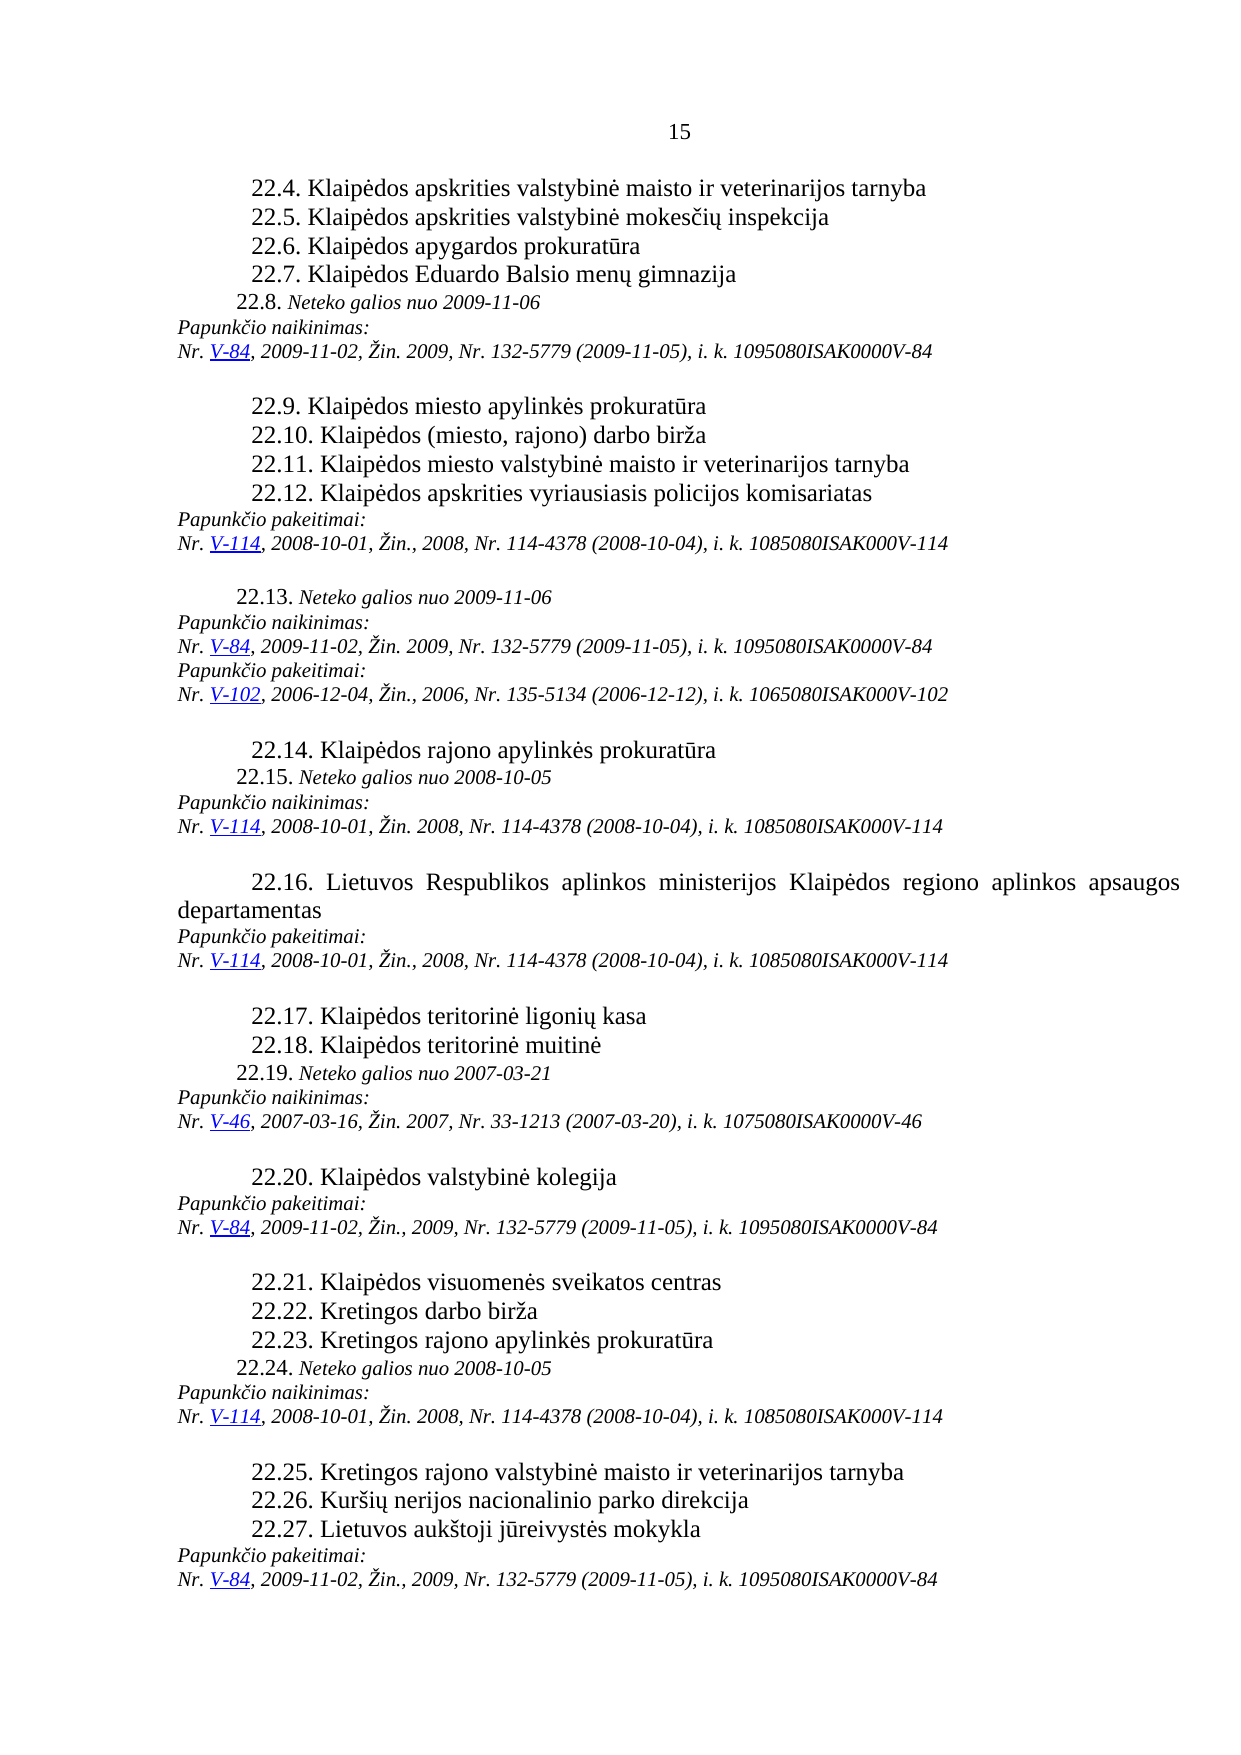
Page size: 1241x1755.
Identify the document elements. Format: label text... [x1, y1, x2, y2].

text 22.26. Kuršių nerijos nacionalinio parko direkcija [177, 1486, 1181, 1514]
text Papunkčio naikinimas: [177, 790, 1181, 814]
text Papunkčio naikinimas: [177, 1380, 1181, 1404]
text 22.4. Klaipėdos apskrities valstybinė maisto ir veterinarijos tarnyba [177, 173, 1181, 202]
text Nr. V-114, 2008-10-01, Žin. 2008, Nr. 114-4378 (2008-10-04), i. k. 1085080ISAK000V-114 [177, 814, 1181, 838]
text Nr. V-84, 2009-11-02, Žin. 2009, Nr. 132-5779 (2009-11-05), i. k. 1095080ISAK0000V-84 [177, 339, 1181, 363]
text Nr. V-84, 2009-11-02, Žin., 2009, Nr. 132-5779 (2009-11-05), i. k. 1095080ISAK0000V-84 [177, 1567, 1181, 1591]
text Nr. V-84, 2009-11-02, Žin. 2009, Nr. 132-5779 (2009-11-05), i. k. 1095080ISAK0000V-84 [177, 634, 1181, 658]
text Nr. V-46, 2007-03-16, Žin. 2007, Nr. 33-1213 (2007-03-20), i. k. 1075080ISAK0000V-46 [177, 1109, 1181, 1133]
text 22.16. Lietuvos Respublikos aplinkos ministerijos Klaipėdos regiono aplinkos apsaugos departamentas [177, 867, 1181, 924]
text 22.23. Kretingos rajono apylinkės prokuratūra [177, 1325, 1181, 1354]
text 22.11. Klaipėdos miesto valstybinė maisto ir veterinarijos tarnyba [177, 449, 1181, 478]
text 22.20. Klaipėdos valstybinė kolegija [177, 1162, 1181, 1191]
text 22.22. Kretingos darbo birža [177, 1296, 1181, 1325]
text Nr. V-84, 2009-11-02, Žin., 2009, Nr. 132-5779 (2009-11-05), i. k. 1095080ISAK0000V-84 [177, 1214, 1181, 1239]
text Papunkčio pakeitimai: [177, 924, 1181, 948]
text 22.27. Lietuvos aukštoji jūreivystės mokykla [177, 1514, 1181, 1543]
text 22.19. Neteko galios nuo 2007-03-21 [177, 1058, 1181, 1085]
text 22.12. Klaipėdos apskrities vyriausiasis policijos komisariatas [177, 478, 1181, 506]
text 22.13. Neteko galios nuo 2009-11-06 [177, 583, 1181, 610]
text 22.24. Neteko galios nuo 2008-10-05 [177, 1354, 1181, 1380]
text 22.8. Neteko galios nuo 2009-11-06 [177, 288, 1181, 314]
text Papunkčio naikinimas: [177, 314, 1181, 339]
text 22.5. Klaipėdos apskrities valstybinė mokesčių inspekcija [177, 202, 1181, 231]
text Papunkčio naikinimas: [177, 1085, 1181, 1109]
text 22.17. Klaipėdos teritorinė ligonių kasa [177, 1001, 1181, 1030]
text 22.15. Neteko galios nuo 2008-10-05 [177, 763, 1181, 790]
text 22.14. Klaipėdos rajono apylinkės prokuratūra [177, 735, 1181, 763]
text Nr. V-114, 2008-10-01, Žin., 2008, Nr. 114-4378 (2008-10-04), i. k. 1085080ISAK000V-114 [177, 531, 1181, 554]
text Papunkčio pakeitimai: [177, 506, 1181, 531]
text Nr. V-114, 2008-10-01, Žin. 2008, Nr. 114-4378 (2008-10-04), i. k. 1085080ISAK000V-114 [177, 1404, 1181, 1428]
text Papunkčio naikinimas: [177, 610, 1181, 634]
text 22.18. Klaipėdos teritorinė muitinė [177, 1030, 1181, 1058]
text Papunkčio pakeitimai: [177, 1543, 1181, 1567]
text Nr. V-102, 2006-12-04, Žin., 2006, Nr. 135-5134 (2006-12-12), i. k. 1065080ISAK000V-102 [177, 682, 1181, 706]
text 22.7. Klaipėdos Eduardo Balsio menų gimnazija [177, 259, 1181, 288]
text Papunkčio pakeitimai: [177, 658, 1181, 682]
text 22.6. Klaipėdos apygardos prokuratūra [177, 231, 1181, 259]
text Papunkčio pakeitimai: [177, 1191, 1181, 1214]
text 22.10. Klaipėdos (miesto, rajono) darbo birža [177, 420, 1181, 449]
text 22.9. Klaipėdos miesto apylinkės prokuratūra [177, 391, 1181, 420]
text Nr. V-114, 2008-10-01, Žin., 2008, Nr. 114-4378 (2008-10-04), i. k. 1085080ISAK000V-114 [177, 948, 1181, 972]
text 22.21. Klaipėdos visuomenės sveikatos centras [177, 1267, 1181, 1296]
text 22.25. Kretingos rajono valstybinė maisto ir veterinarijos tarnyba [177, 1457, 1181, 1486]
